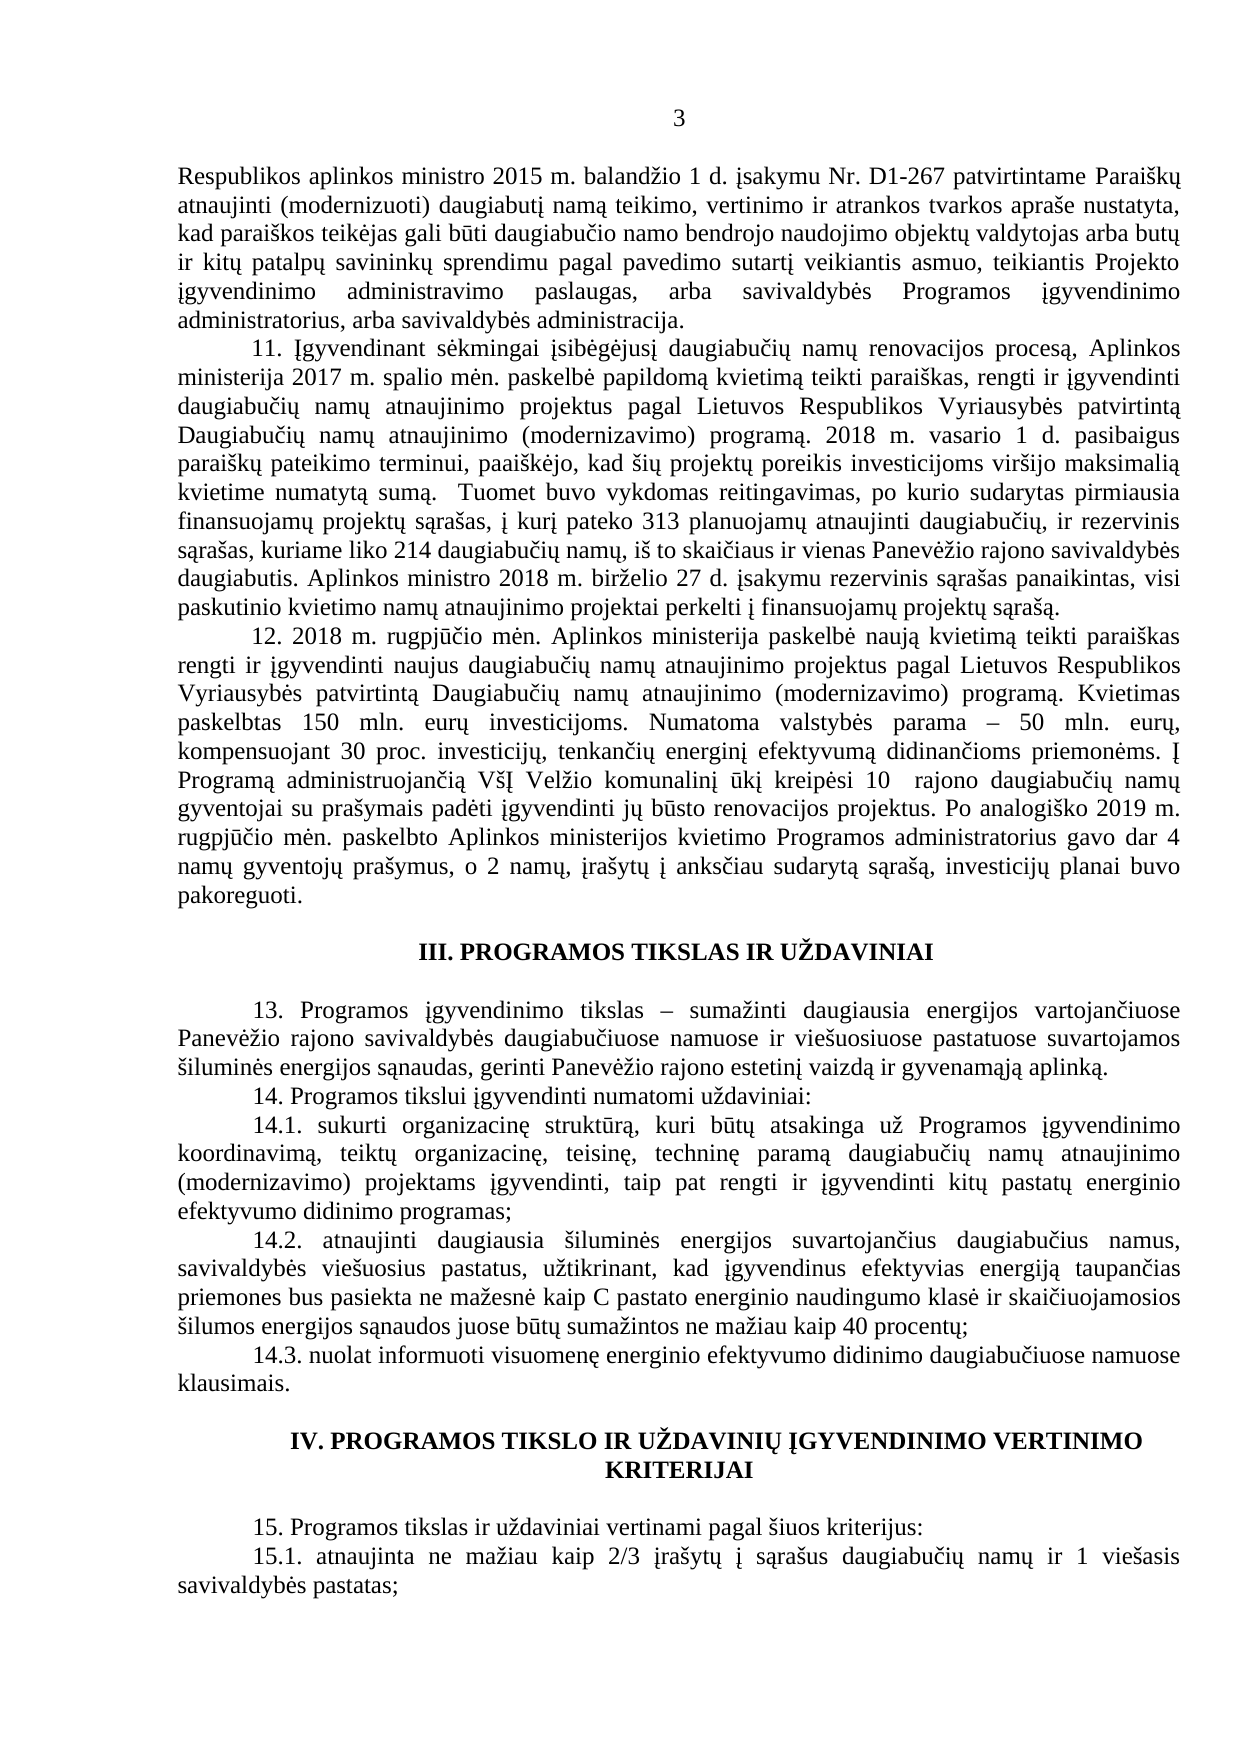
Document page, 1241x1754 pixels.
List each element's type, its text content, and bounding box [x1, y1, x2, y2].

text 12. 2018 m. rugpjūčio mėn. Aplinkos ministerija paskelbė naują kvietimą teikti paraiškas rengti ir įgyvendinti naujus daugiabučių namų atnaujinimo projektus pagal Lietuvos Respublikos Vyriausybės patvirtintą Daugiabučių namų atnaujinimo (modernizavimo) programą. Kvietimas paskelbtas 150 mln. eurų investicijoms. Numatoma valstybės parama – 50 mln. eurų, kompensuojant 30 proc. investicijų, tenkančių energinį efektyvumą didinančioms priemonėms. Į Programą administruojančią VšĮ Velžio komunalinį ūkį kreipėsi 10 rajono daugiabučių namų gyventojai su prašymais padėti įgyvendinti jų būsto renovacijos projektus. Po analogiško 2019 m. rugpjūčio mėn. paskelbto Aplinkos ministerijos kvietimo Programos administratorius gavo dar 4 namų gyventojų prašymus, o 2 namų, įrašytų į anksčiau sudarytą sąrašą, investicijų planai buvo pakoreguoti. [177, 621, 1181, 908]
text 15. Programos tikslas ir uždaviniai vertinami pagal šiuos kriterijus: [177, 1512, 1181, 1541]
text 13. Programos įgyvendinimo tikslas – sumažinti daugiausia energijos vartojančiuose Panevėžio rajono savivaldybės daugiabučiuose namuose ir viešuosiuose pastatuose suvartojamos šiluminės energijos sąnaudas, gerinti Panevėžio rajono estetinį vaizdą ir gyvenamąją aplinką. [177, 995, 1181, 1081]
text 15.1. atnaujinta ne mažiau kaip 2/3 įrašytų į sąrašus daugiabučių namų ir 1 viešasis savivaldybės pastatas; [177, 1541, 1181, 1598]
text Respublikos aplinkos ministro 2015 m. balandžio 1 d. įsakymu Nr. D1-267 patvirtintame Paraiškų atnaujinti (modernizuoti) daugiabutį namą teikimo, vertinimo ir atrankos tvarkos apraše nustatyta, kad paraiškos teikėjas gali būti daugiabučio namo bendrojo naudojimo objektų valdytojas arba butų ir kitų patalpų savininkų sprendimu pagal pavedimo sutartį veikiantis asmuo, teikiantis Projekto įgyvendinimo administravimo paslaugas, arba savivaldybės Programos įgyvendinimo administratorius, arba savivaldybės administracija. [177, 161, 1181, 333]
text 14.2. atnaujinti daugiausia šiluminės energijos suvartojančius daugiabučius namus, savivaldybės viešuosius pastatus, užtikrinant, kad įgyvendinus efektyvias energiją taupančias priemones bus pasiekta ne mažesnė kaip C pastato energinio naudingumo klasė ir skaičiuojamosios šilumos energijos sąnaudos juose būtų sumažintos ne mažiau kaip 40 procentų; [177, 1225, 1181, 1340]
text 11. Įgyvendinant sėkmingai įsibėgėjusį daugiabučių namų renovacijos procesą, Aplinkos ministerija 2017 m. spalio mėn. paskelbė papildomą kvietimą teikti paraiškas, rengti ir įgyvendinti daugiabučių namų atnaujinimo projektus pagal Lietuvos Respublikos Vyriausybės patvirtintą Daugiabučių namų atnaujinimo (modernizavimo) programą. 2018 m. vasario 1 d. pasibaigus paraiškų pateikimo terminui, paaiškėjo, kad šių projektų poreikis investicijoms viršijo maksimalią kvietime numatytą sumą. Tuomet buvo vykdomas reitingavimas, po kurio sudarytas pirmiausia finansuojamų projektų sąrašas, į kurį pateko 313 planuojamų atnaujinti daugiabučių, ir rezervinis sąrašas, kuriame liko 214 daugiabučių namų, iš to skaičiaus ir vienas Panevėžio rajono savivaldybės daugiabutis. Aplinkos ministro 2018 m. birželio 27 d. įsakymu rezervinis sąrašas panaikintas, visi paskutinio kvietimo namų atnaujinimo projektai perkelti į finansuojamų projektų sąrašą. [177, 333, 1181, 621]
text 14.1. sukurti organizacinę struktūrą, kuri būtų atsakinga už Programos įgyvendinimo koordinavimą, teiktų organizacinę, teisinę, techninę paramą daugiabučių namų atnaujinimo (modernizavimo) projektams įgyvendinti, taip pat rengti ir įgyvendinti kitų pastatų energinio efektyvumo didinimo programas; [177, 1110, 1181, 1225]
text 14.3. nuolat informuoti visuomenę energinio efektyvumo didinimo daugiabučiuose namuose klausimais. [177, 1340, 1181, 1397]
text III. PROGRAMOS TIKSLAS IR UŽDAVINIAI [177, 937, 1181, 966]
text IV. PROGRAMOS TIKSLO IR UŽDAVINIŲ ĮGYVENDINIMO VERTINIMO KRITERIJAI [177, 1426, 1181, 1483]
text 14. Programos tikslui įgyvendinti numatomi uždaviniai: [177, 1081, 1181, 1110]
